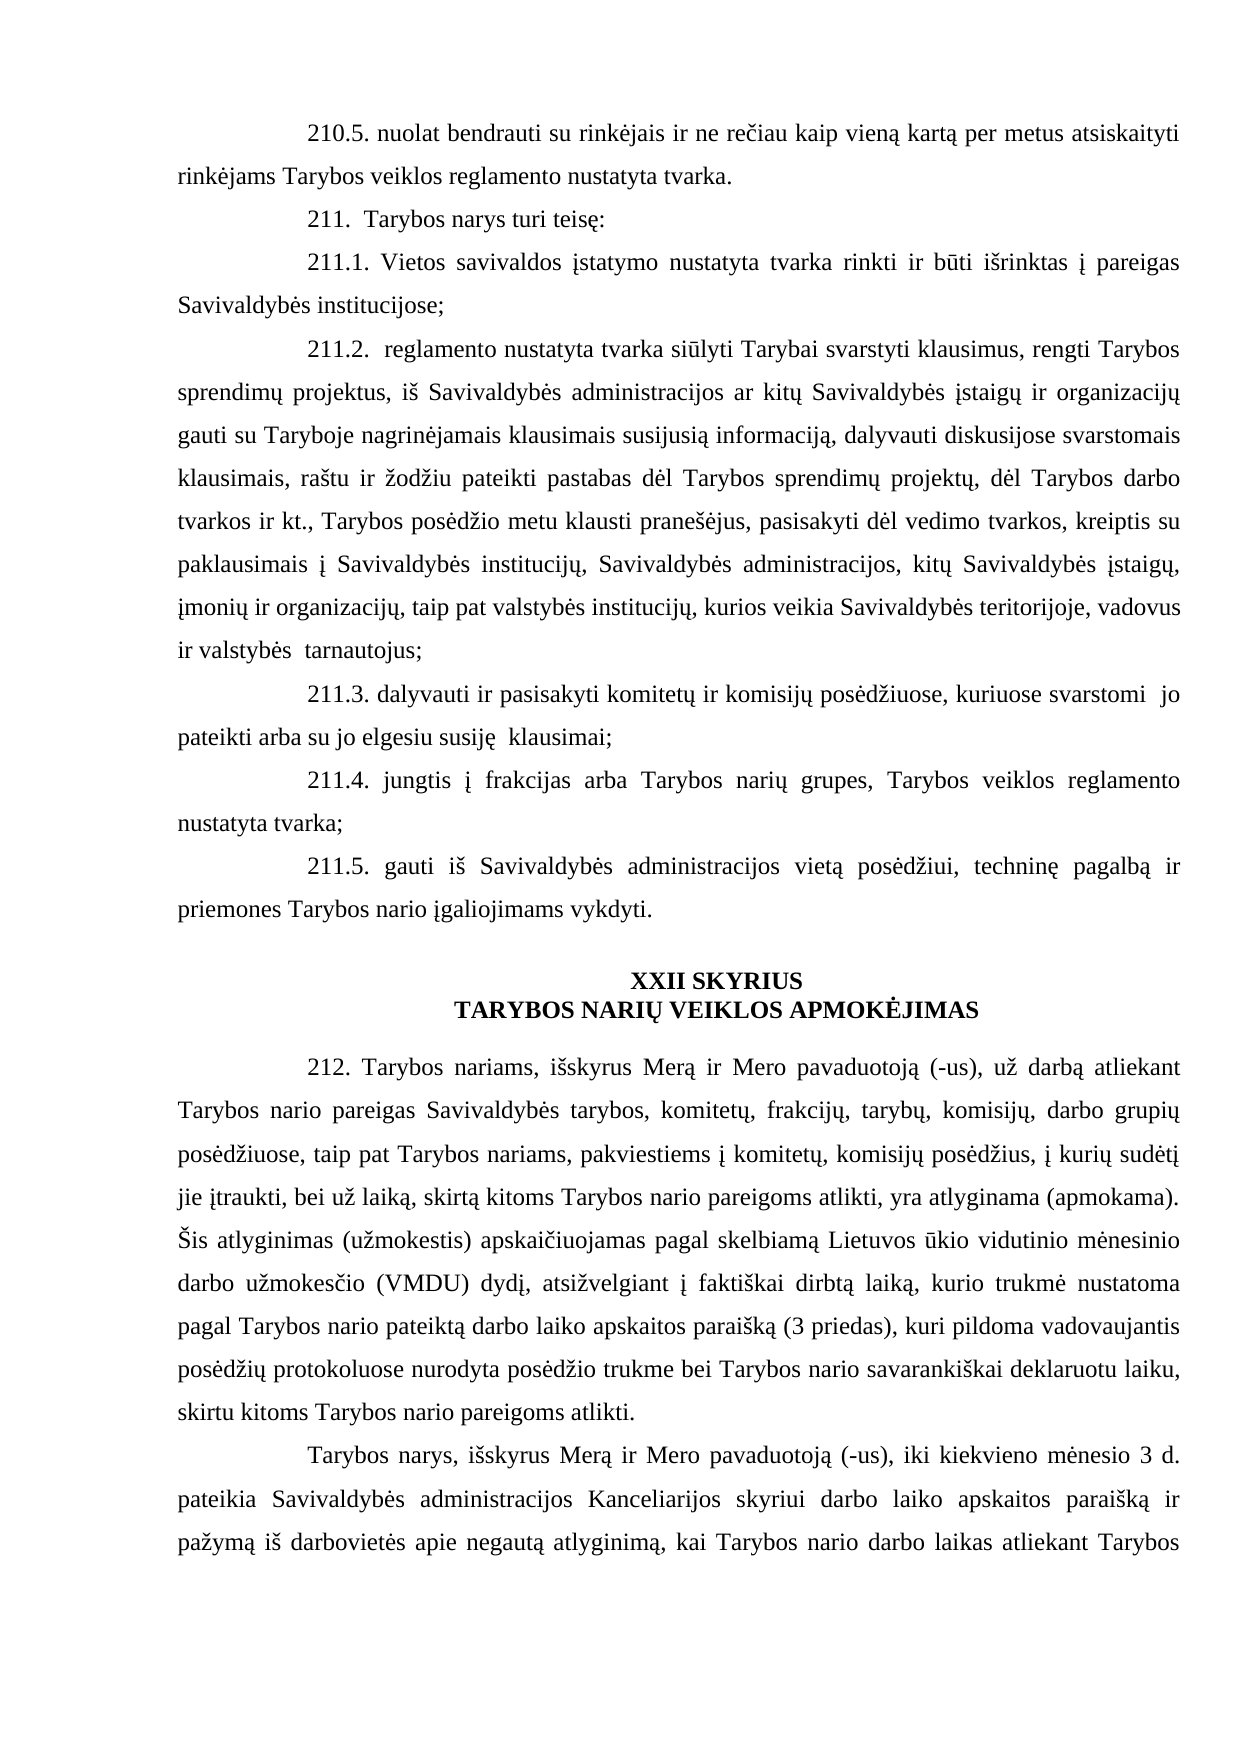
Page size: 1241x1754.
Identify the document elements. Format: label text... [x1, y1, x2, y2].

text TARYBOS NARIŲ VEIKLOS APMOKĖJIMAS [177, 995, 1181, 1024]
text 211.5. gauti iš Savivaldybės administracijos vietą posėdžiui, techninę pagalbą ir priemones Tarybos nario įgaliojimams vykdyti. [177, 851, 1181, 923]
text Tarybos narys, išskyrus Merą ir Mero pavaduotoją (-us), iki kiekvieno mėnesio 3 d. pateikia Savivaldybės administracijos Kanceliarijos skyriui darbo laiko apskaitos paraišką ir pažymą iš darbovietės apie negautą atlyginimą, kai Tarybos nario darbo laikas atliekant Tarybos [177, 1441, 1181, 1556]
text 210.5. nuolat bendrauti su rinkėjais ir ne rečiau kaip vieną kartą per metus atsiskaityti rinkėjams Tarybos veiklos reglamento nustatyta tvarka. [177, 118, 1181, 190]
text 211.2. reglamento nustatyta tvarka siūlyti Tarybai svarstyti klausimus, rengti Tarybos sprendimų projektus, iš Savivaldybės administracijos ar kitų Savivaldybės įstaigų ir organizacijų gauti su Taryboje nagrinėjamais klausimais susijusią informaciją, dalyvauti diskusijose svarstomais klausimais, raštu ir žodžiu pateikti pastabas dėl Tarybos sprendimų projektų, dėl Tarybos darbo tvarkos ir kt., Tarybos posėdžio metu klausti pranešėjus, pasisakyti dėl vedimo tvarkos, kreiptis su paklausimais į Savivaldybės institucijų, Savivaldybės administracijos, kitų Savivaldybės įstaigų, įmonių ir organizacijų, taip pat valstybės institucijų, kurios veikia Savivaldybės teritorijoje, vadovus ir valstybės tarnautojus; [177, 334, 1181, 664]
text 212. Tarybos nariams, išskyrus Merą ir Mero pavaduotoją (-us), už darbą atliekant Tarybos nario pareigas Savivaldybės tarybos, komitetų, frakcijų, tarybų, komisijų, darbo grupių posėdžiuose, taip pat Tarybos nariams, pakviestiems į komitetų, komisijų posėdžius, į kurių sudėtį jie įtraukti, bei už laiką, skirtą kitoms Tarybos nario pareigoms atlikti, yra atlyginama (apmokama). Šis atlyginimas (užmokestis) apskaičiuojamas pagal skelbiamą Lietuvos ūkio vidutinio mėnesinio darbo užmokesčio (VMDU) dydį, atsižvelgiant į faktiškai dirbtą laiką, kurio trukmė nustatoma pagal Tarybos nario pateiktą darbo laiko apskaitos paraišką (3 priedas), kuri pildoma vadovaujantis posėdžių protokoluose nurodyta posėdžio trukme bei Tarybos nario savarankiškai deklaruotu laiku, skirtu kitoms Tarybos nario pareigoms atlikti. [177, 1052, 1181, 1426]
text 211.3. dalyvauti ir pasisakyti komitetų ir komisijų posėdžiuose, kuriuose svarstomi jo pateikti arba su jo elgesiu susiję klausimai; [177, 679, 1181, 751]
text XXII SKYRIUS [177, 966, 1181, 995]
text 211.1. Vietos savivaldos įstatymo nustatyta tvarka rinkti ir būti išrinktas į pareigas Savivaldybės institucijose; [177, 247, 1181, 319]
text 211.4. jungtis į frakcijas arba Tarybos narių grupes, Tarybos veiklos reglamento nustatyta tvarka; [177, 765, 1181, 837]
text 211. Tarybos narys turi teisę: [177, 204, 1181, 233]
